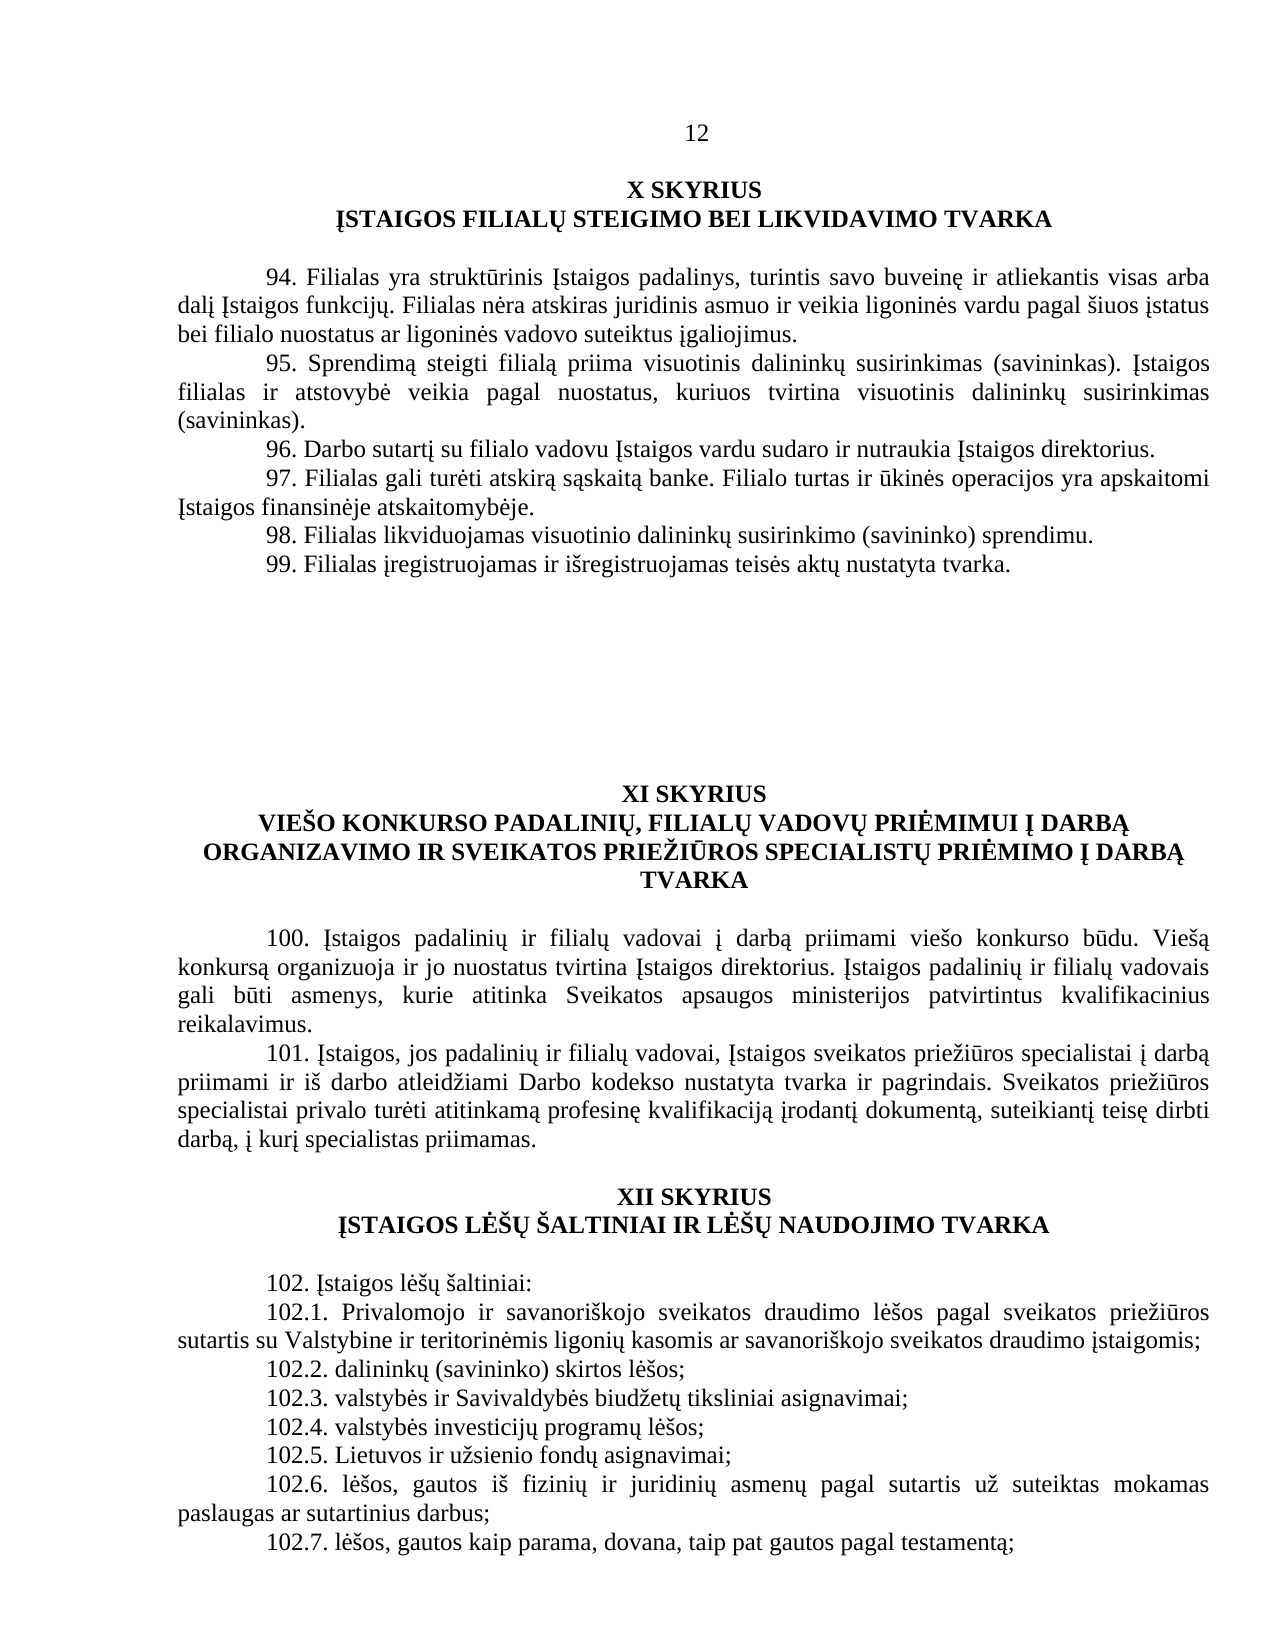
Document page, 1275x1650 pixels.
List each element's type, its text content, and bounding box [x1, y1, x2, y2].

text XI SKYRIUS [177, 779, 1211, 808]
text 97. Filialas gali turėti atskirą sąskaitą banke. Filialo turtas ir ūkinės operacijos yra apskaitomi Įstaigos finansinėje atskaitomybėje. [177, 463, 1211, 521]
text 98. Filialas likviduojamas visuotinio dalininkų susirinkimo (savininko) sprendimu. [177, 521, 1211, 549]
text 96. Darbo sutartį su filialo vadovu Įstaigos vardu sudaro ir nutraukia Įstaigos direktorius. [177, 434, 1211, 463]
text 102.5. Lietuvos ir užsienio fondų asignavimai; [177, 1441, 1211, 1469]
text VIEŠO KONKURSO PADALINIŲ, FILIALŲ VADOVŲ PRIĖMIMUI Į DARBĄ ORGANIZAVIMO IR SVEIKATOS PRIEŽIŪROS SPECIALISTŲ PRIĖMIMO Į DARBĄ TVARKA [177, 808, 1211, 894]
text 102.7. lėšos, gautos kaip parama, dovana, taip pat gautos pagal testamentą; [177, 1527, 1211, 1556]
text 99. Filialas įregistruojamas ir išregistruojamas teisės aktų nustatyta tvarka. [177, 549, 1211, 578]
text XII SKYRIUS [177, 1182, 1211, 1211]
text 102.4. valstybės investicijų programų lėšos; [177, 1412, 1211, 1441]
text 102.6. lėšos, gautos iš fizinių ir juridinių asmenų pagal sutartis už suteiktas mokamas paslaugas ar sutartinius darbus; [177, 1469, 1211, 1527]
text 101. Įstaigos, jos padalinių ir filialų vadovai, Įstaigos sveikatos priežiūros specialistai į darbą priimami ir iš darbo atleidžiami Darbo kodekso nustatyta tvarka ir pagrindais. Sveikatos priežiūros specialistai privalo turėti atitinkamą profesinę kvalifikaciją įrodantį dokumentą, suteikiantį teisę dirbti darbą, į kurį specialistas priimamas. [177, 1038, 1211, 1153]
text 102.3. valstybės ir Savivaldybės biudžetų tiksliniai asignavimai; [177, 1383, 1211, 1412]
text 95. Sprendimą steigti filialą priima visuotinis dalininkų susirinkimas (savininkas). Įstaigos filialas ir atstovybė veikia pagal nuostatus, kuriuos tvirtina visuotinis dalininkų susirinkimas (savininkas). [177, 348, 1211, 434]
text X SKYRIUS [177, 176, 1211, 204]
text 102. Įstaigos lėšų šaltiniai: [252, 1268, 1211, 1297]
text ĮSTAIGOS FILIALŲ STEIGIMO BEI LIKVIDAVIMO TVARKA [177, 204, 1211, 233]
text 94. Filialas yra struktūrinis Įstaigos padalinys, turintis savo buveinę ir atliekantis visas arba dalį Įstaigos funkcijų. Filialas nėra atskiras juridinis asmuo ir veikia ligoninės vardu pagal šiuos įstatus bei filialo nuostatus ar ligoninės vadovo suteiktus įgaliojimus. [177, 262, 1211, 348]
text 100. Įstaigos padalinių ir filialų vadovai į darbą priimami viešo konkurso būdu. Viešą konkursą organizuoja ir jo nuostatus tvirtina Įstaigos direktorius. Įstaigos padalinių ir filialų vadovais gali būti asmenys, kurie atitinka Sveikatos apsaugos ministerijos patvirtintus kvalifikacinius reikalavimus. [177, 923, 1211, 1038]
text ĮSTAIGOS LĖŠŲ ŠALTINIAI IR LĖŠŲ NAUDOJIMO TVARKA [177, 1211, 1211, 1239]
text 102.2. dalininkų (savininko) skirtos lėšos; [177, 1354, 1211, 1383]
text 102.1. Privalomojo ir savanoriškojo sveikatos draudimo lėšos pagal sveikatos priežiūros sutartis su Valstybine ir teritorinėmis ligonių kasomis ar savanoriškojo sveikatos draudimo įstaigomis; [177, 1297, 1211, 1354]
